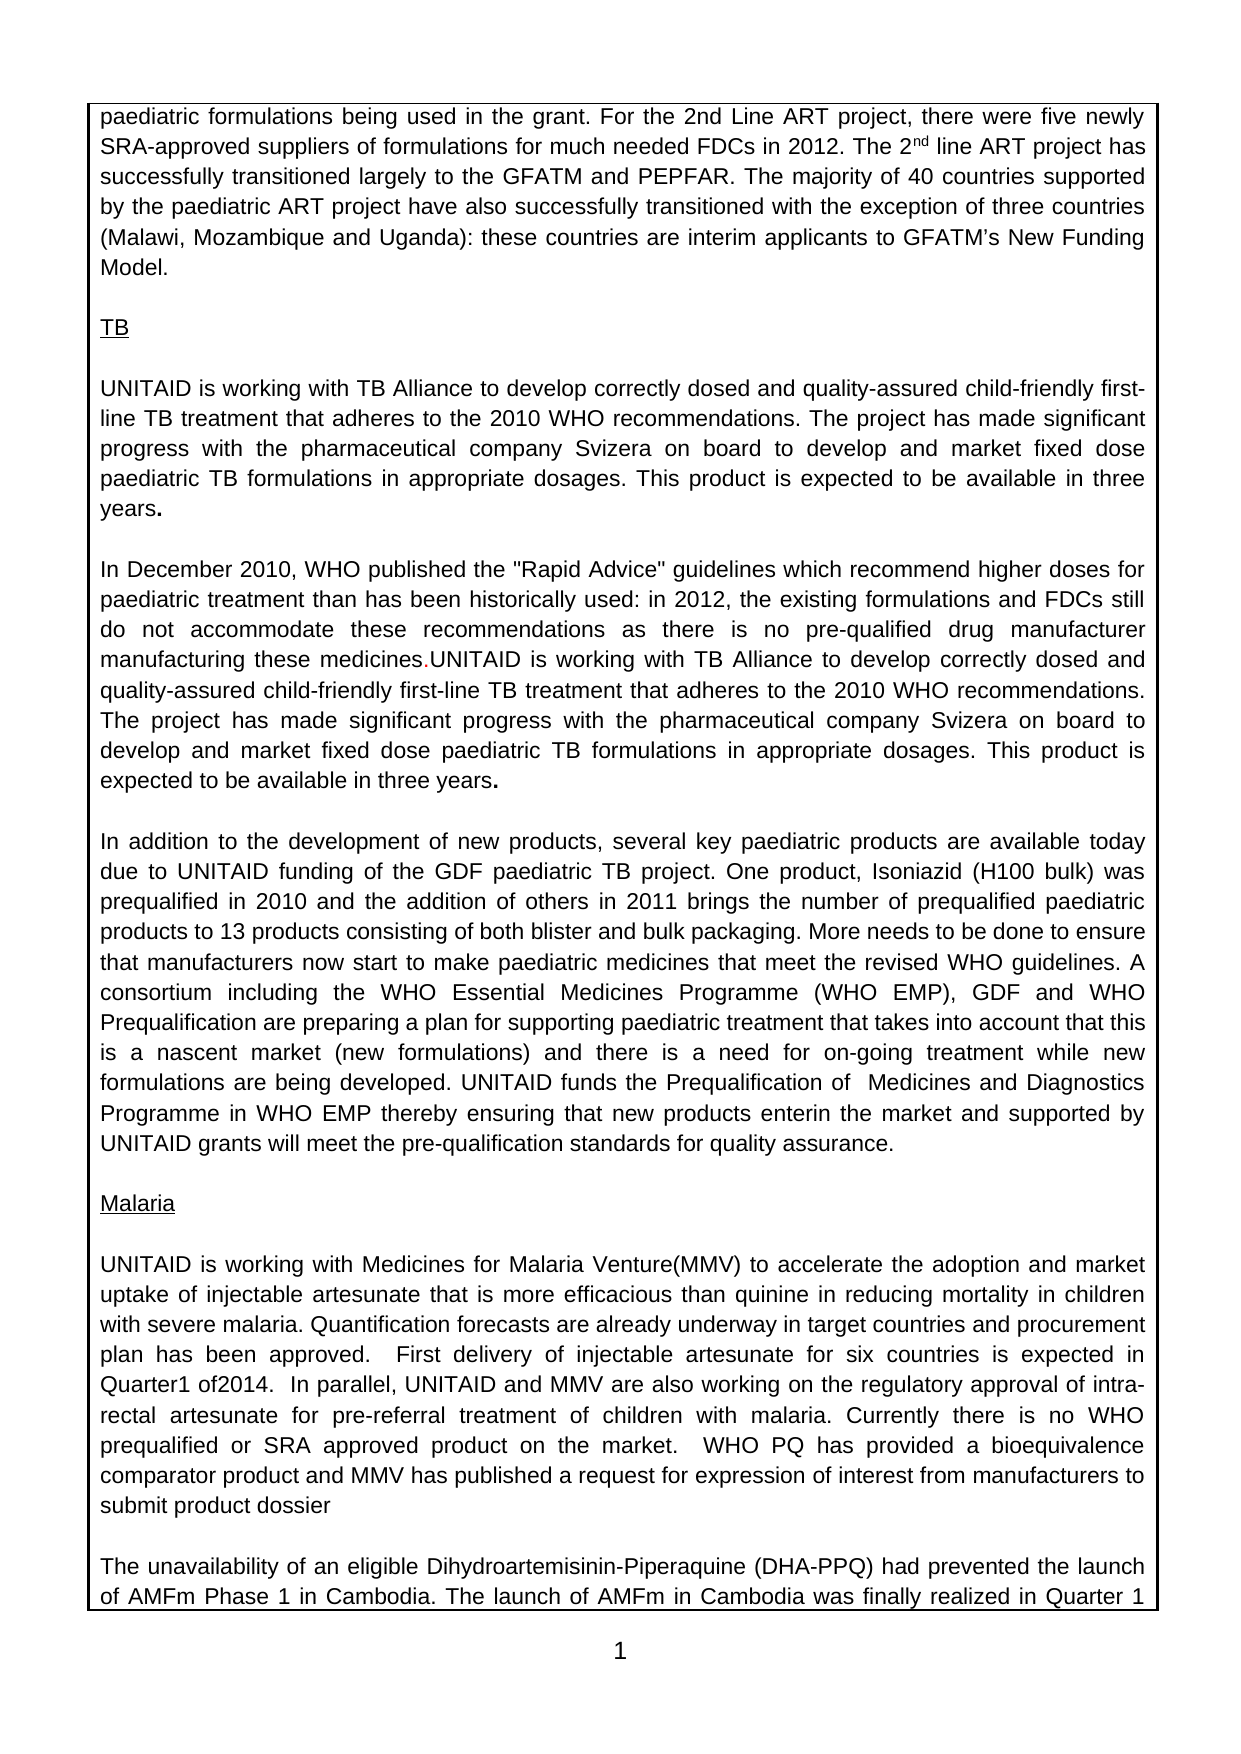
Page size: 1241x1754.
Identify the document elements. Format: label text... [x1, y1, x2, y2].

table_cell paediatric formulations being used in the grant. For the 2nd Line ART project, there were five newly SRA-approved suppliers of formulations for much needed FDCs in 2012. The 2nd line ART project has successfully transitioned largely to the GFATM and PEPFAR. The majority of 40 countries supported by the paediatric ART project have also successfully transitioned with the exception of three countries (Malawi, Mozambique and Uganda): these countries are interim applicants to GFATM’s New Funding Model. TB UNITAID is working with TB Alliance to develop correctly dosed and quality-assured child-friendly first-line TB treatment that adheres to the 2010 WHO recommendations. The project has made significant progress with the pharmaceutical company Svizera on board to develop and market fixed dose paediatric TB formulations in appropriate dosages. This product is expected to be available in three years. In December 2010, WHO published the "Rapid Advice" guidelines which recommend higher doses for paediatric treatment than has been historically used: in 2012, the existing formulations and FDCs still do not accommodate these recommendations as there is no pre-qualified drug manufacturer manufacturing these medicines.UNITAID is working with TB Alliance to develop correctly dosed and quality-assured child-friendly first-line TB treatment that adheres to the 2010 WHO recommendations. The project has made significant progress with the pharmaceutical company Svizera on board to develop and market fixed dose paediatric TB formulations in appropriate dosages. This product is expected to be available in three years. In addition to the development of new products, several key paediatric products are available today due to UNITAID funding of the GDF paediatric TB project. One product, Isoniazid (H100 bulk) was prequalified in 2010 and the addition of others in 2011 brings the number of prequalified paediatric products to 13 products consisting of both blister and bulk packaging. More needs to be done to ensure that manufacturers now start to make paediatric medicines that meet the revised WHO guidelines. A consortium including the WHO Essential Medicines Programme (WHO EMP), GDF and WHO Prequalification are preparing a plan for supporting paediatric treatment that takes into account that this is a nascent market (new formulations) and there is a need for on-going treatment while new formulations are being developed. UNITAID funds the Prequalification of Medicines and Diagnostics Programme in WHO EMP thereby ensuring that new products enterin the market and supported by UNITAID grants will meet the pre-qualification standards for quality assurance. Malaria UNITAID is working with Medicines for Malaria Venture(MMV) to accelerate the adoption and market uptake of injectable artesunate that is more efficacious than quinine in reducing mortality in children with severe malaria. Quantification forecasts are already underway in target countries and procurement plan has been approved. First delivery of injectable artesunate for six countries is expected in Quarter1 of2014. In parallel, UNITAID and MMV are also working on the regulatory approval of intra-rectal artesunate for pre-referral treatment of children with malaria. Currently there is no WHO prequalified or SRA approved product on the market. WHO PQ has provided a bioequivalence comparator product and MMV has published a request for expression of interest from manufacturers to submit product dossier The unavailability of an eligible Dihydroartemisinin-Piperaquine (DHA-PPQ) had prevented the launch of AMFm Phase 1 in Cambodia. The launch of AMFm in Cambodia was finally realized in Quarter 1 [90, 104, 1156, 1609]
